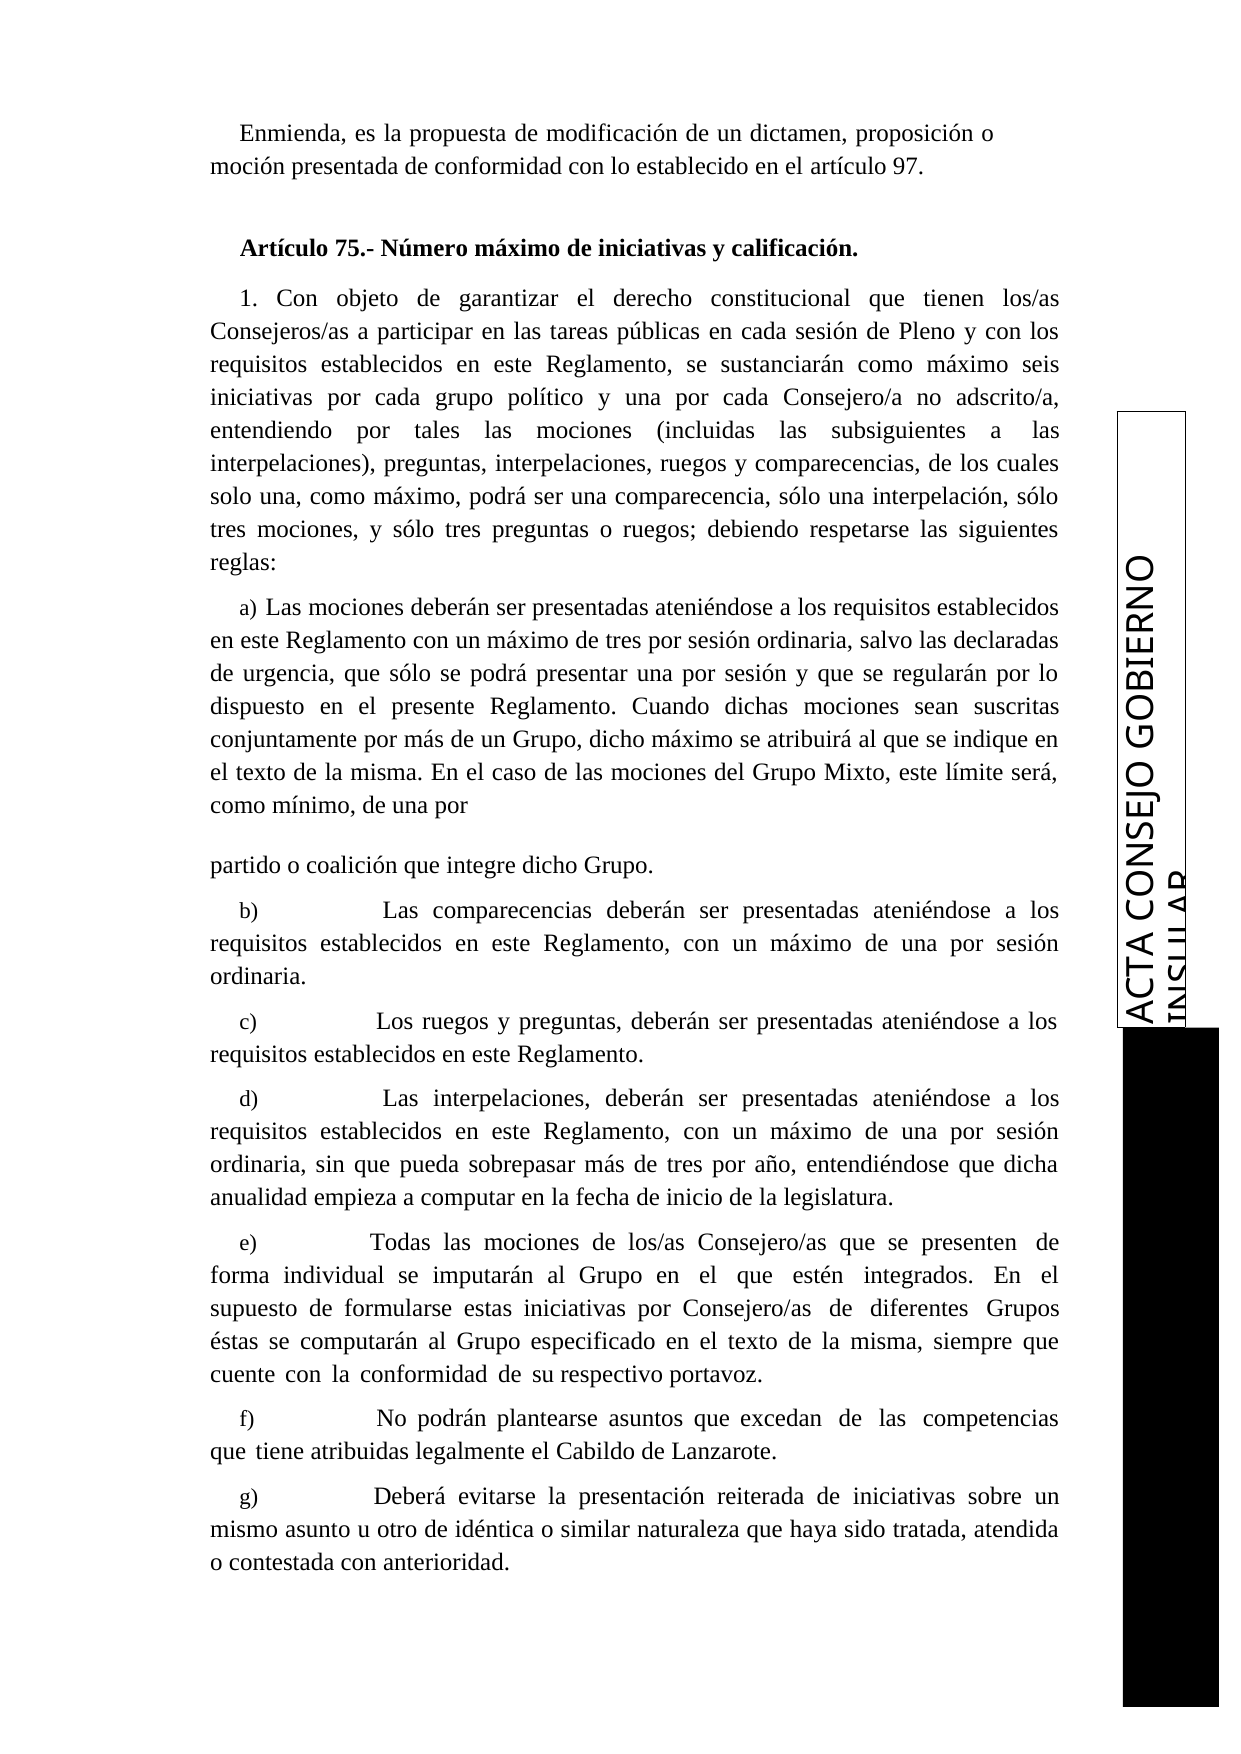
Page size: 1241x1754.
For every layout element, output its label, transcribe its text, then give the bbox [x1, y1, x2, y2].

list Las interpelaciones, deberán ser presentadas ateniéndose a los requisitos establecidos en este Reglamento, con un máximo de una por sesión ordinaria, sin que pueda sobrepasar más de tres por año, entendiéndose que dicha anualidad empieza a computar en la fecha de inicio de la legislatura. [210, 1083, 1059, 1211]
list Los ruegos y preguntas, deberán ser presentadas ateniéndose a los requisitos establecidos en este Reglamento. [210, 1006, 1058, 1068]
text Enmienda, es la propuesta de modificación de un dictamen, proposición o moción presentada de conformidad con lo establecido en el artículo 97. [210, 118, 1067, 180]
text ACTA CONSEJO GOBIERNO INSULAR [1118, 414, 1183, 1027]
list Deberá evitarse la presentación reiterada de iniciativas sobre un mismo asunto u otro de idéntica o similar naturaleza que haya sido tratada, atendida o contestada con anterioridad. [210, 1481, 1059, 1576]
subtitle Artículo 75.- Número máximo de iniciativas y calificación. [175, 233, 923, 262]
list No podrán plantearse asuntos que excedan de las competencias que tiene atribuidas legalmente el Cabildo de Lanzarote. [210, 1403, 1059, 1465]
list Las mociones deberán ser presentadas ateniéndose a los requisitos establecidos en este Reglamento con un máximo de tres por sesión ordinaria, salvo las declaradas de urgencia, que sólo se podrá presentar una por sesión y que se regularán por lo dispuesto en el presente Reglamento. Cuando dichas mociones sean suscritas conjuntamente por más de un Grupo, dicho máximo se atribuirá al que se indique en el texto de la misma. En el caso de las mociones del Grupo Mixto, este límite será, como mínimo, de una por [210, 592, 1060, 818]
list Las comparecencias deberán ser presentadas ateniéndose a los requisitos establecidos en este Reglamento, con un máximo de una por sesión ordinaria. [210, 895, 1059, 990]
text partido o coalición que integre dicho Grupo. [210, 850, 1086, 879]
list Todas las mociones de los/as Consejero/as que se presenten de forma individual se imputarán al Grupo en el que estén integrados. En el supuesto de formularse estas iniciativas por Consejero/as de diferentes Grupos éstas se computarán al Grupo especificado en el texto de la misma, siempre que cuente con la conformidad de su respectivo portavoz. [210, 1227, 1059, 1388]
list Con objeto de garantizar el derecho constitucional que tienen los/as Consejeros/as a participar en las tareas públicas en cada sesión de Pleno y con los requisitos establecidos en este Reglamento, se sustanciarán como máximo seis iniciativas por cada grupo político y una por cada Consejero/a no adscrito/a, entendiendo por tales las mociones (incluidas las subsiguientes a las interpelaciones), preguntas, interpelaciones, ruegos y comparecencias, de los cuales solo una, como máximo, podrá ser una comparecencia, sólo una interpelación, sólo tres mociones, y sólo tres preguntas o ruegos; debiendo respetarse las siguientes reglas: [210, 283, 1060, 576]
